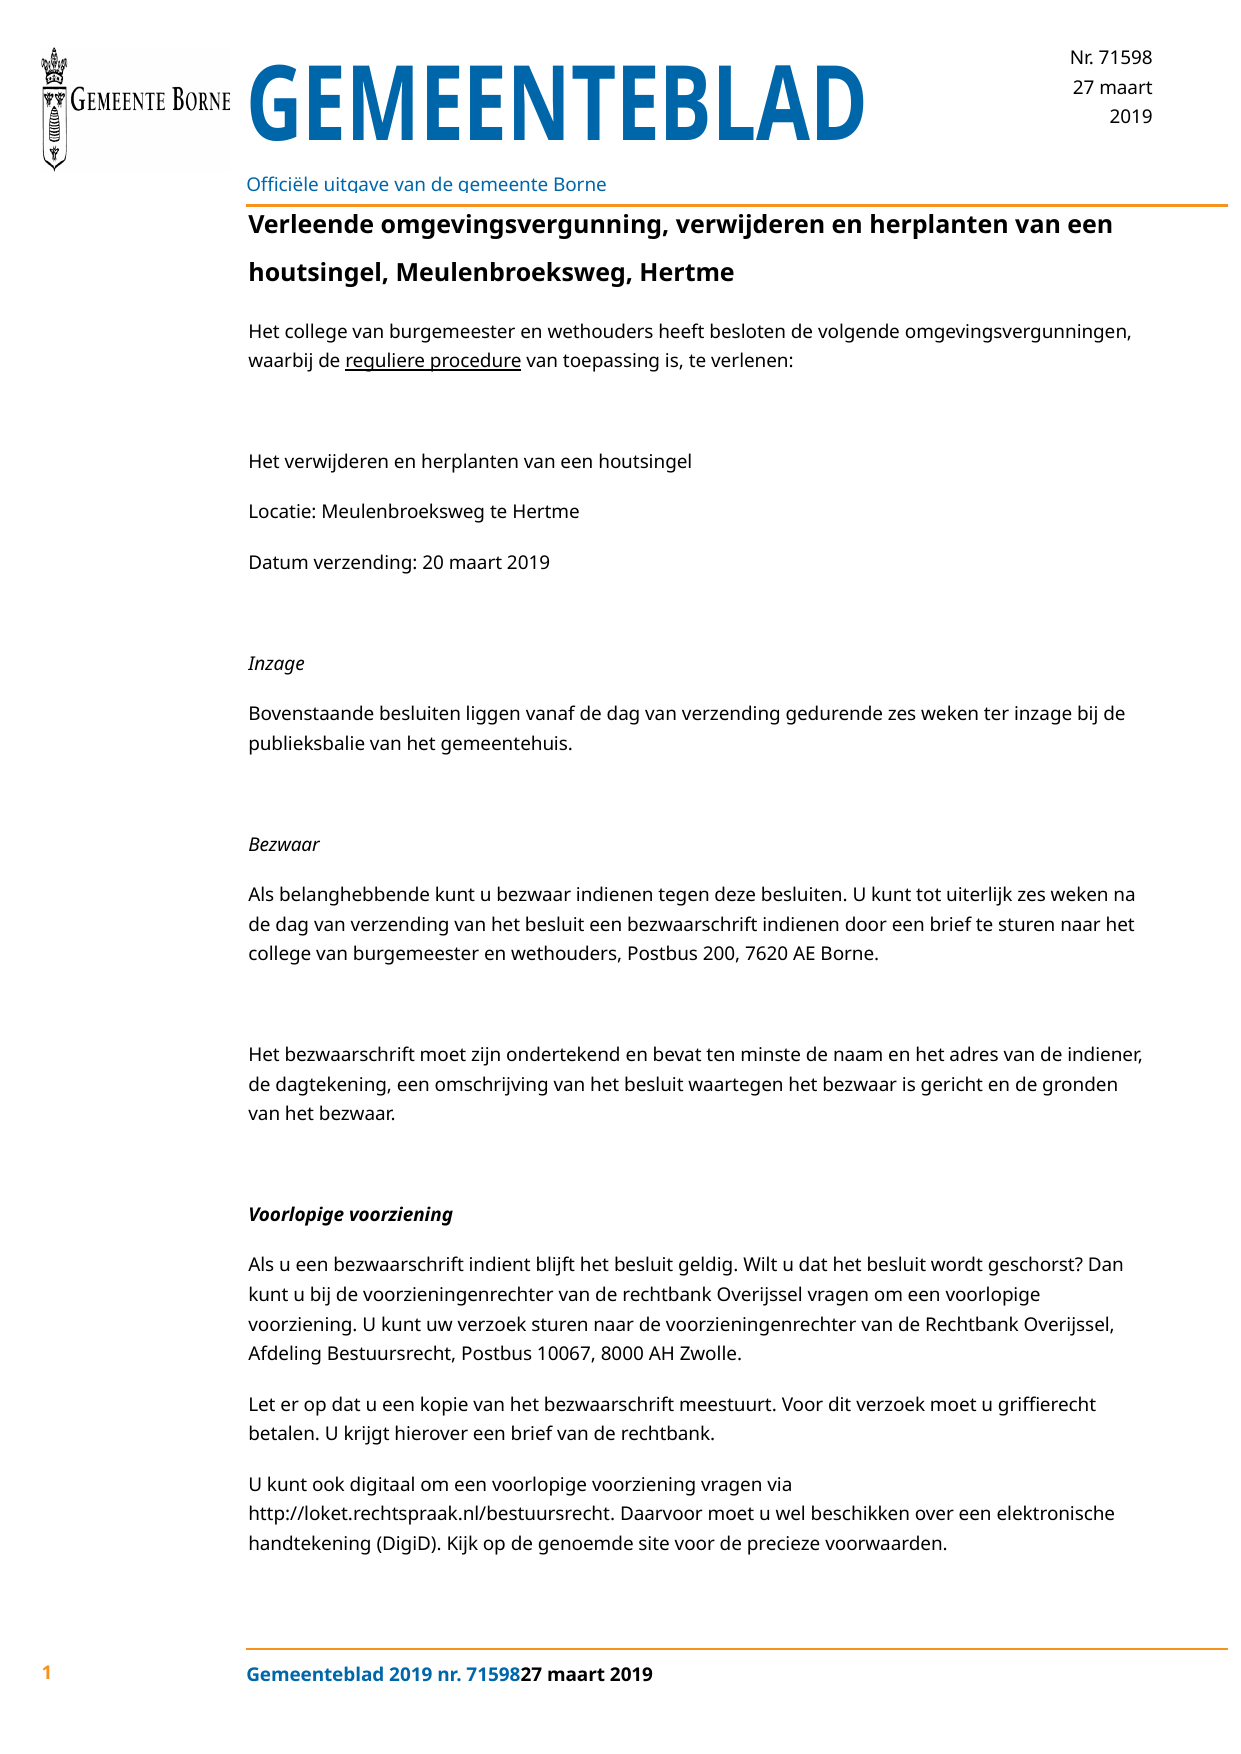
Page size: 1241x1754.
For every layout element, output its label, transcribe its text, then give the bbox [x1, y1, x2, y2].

text Inzage [248, 650, 1152, 676]
text Datum verzending: 20 maart 2019 [248, 549, 1152, 575]
text Locatie: Meulenbroeksweg te Hertme [248, 499, 1152, 524]
text Voorlopige voorziening [248, 1201, 1152, 1227]
text Als u een bezwaarschrift indient blijft het besluit geldig. Wilt u dat het besluit wordt geschorst? Dan kunt u bij de voorzieningenrechter van de rechtbank Overijssel vragen om een voorlopige voorziening. U kunt uw verzoek sturen naar de voorzieningenrechter van de Rechtbank Overijssel, Afdeling Bestuursrecht, Postbus 10067, 8000 AH Zwolle. [248, 1252, 1152, 1366]
picture [41, 47, 231, 172]
text Bezwaar [248, 831, 1152, 857]
text Het bezwaarschrift moet zijn ondertekend en bevat ten minste de naam en het adres van de indiener, de dagtekening, een omschrijving van het besluit waartegen het bezwaar is gericht en de gronden van het bezwaar. [248, 1041, 1152, 1126]
text Het verwijderen en herplanten van een houtsingel [248, 448, 1152, 474]
text Let er op dat u een kopie van het bezwaarschrift meestuurt. Voor dit verzoek moet u griffierecht betalen. U krijgt hierover een brief van de rechtbank. [248, 1391, 1152, 1446]
text U kunt ook digitaal om een voorlopige voorziening vragen via http://loket.rechtspraak.nl/bestuursrecht. Daarvoor moet u wel beschikken over een elektronische handtekening (DigiD). Kijk op de genoemde site voor de precieze voorwaarden. [248, 1471, 1152, 1556]
text Als belanghebbende kunt u bezwaar indienen tegen deze besluiten. U kunt tot uiterlijk zes weken na de dag van verzending van het besluit een bezwaarschrift indienen door een brief te sturen naar het college van burgemeester en wethouders, Postbus 200, 7620 AE Borne. [248, 881, 1152, 966]
text Bovenstaande besluiten liggen vanaf de dag van verzending gedurende zes weken ter inzage bij de publieksbalie van het gemeentehuis. [248, 700, 1152, 756]
text Verleende omgevingsvergunning, verwijderen en herplanten van een houtsingel, Meulenbroeksweg, Hertme [248, 207, 1152, 288]
text Het college van burgemeester en wethouders heeft besloten de volgende omgevingsvergunningen, waarbij de reguliere procedure van toepassing is, te verlenen: [248, 318, 1152, 373]
